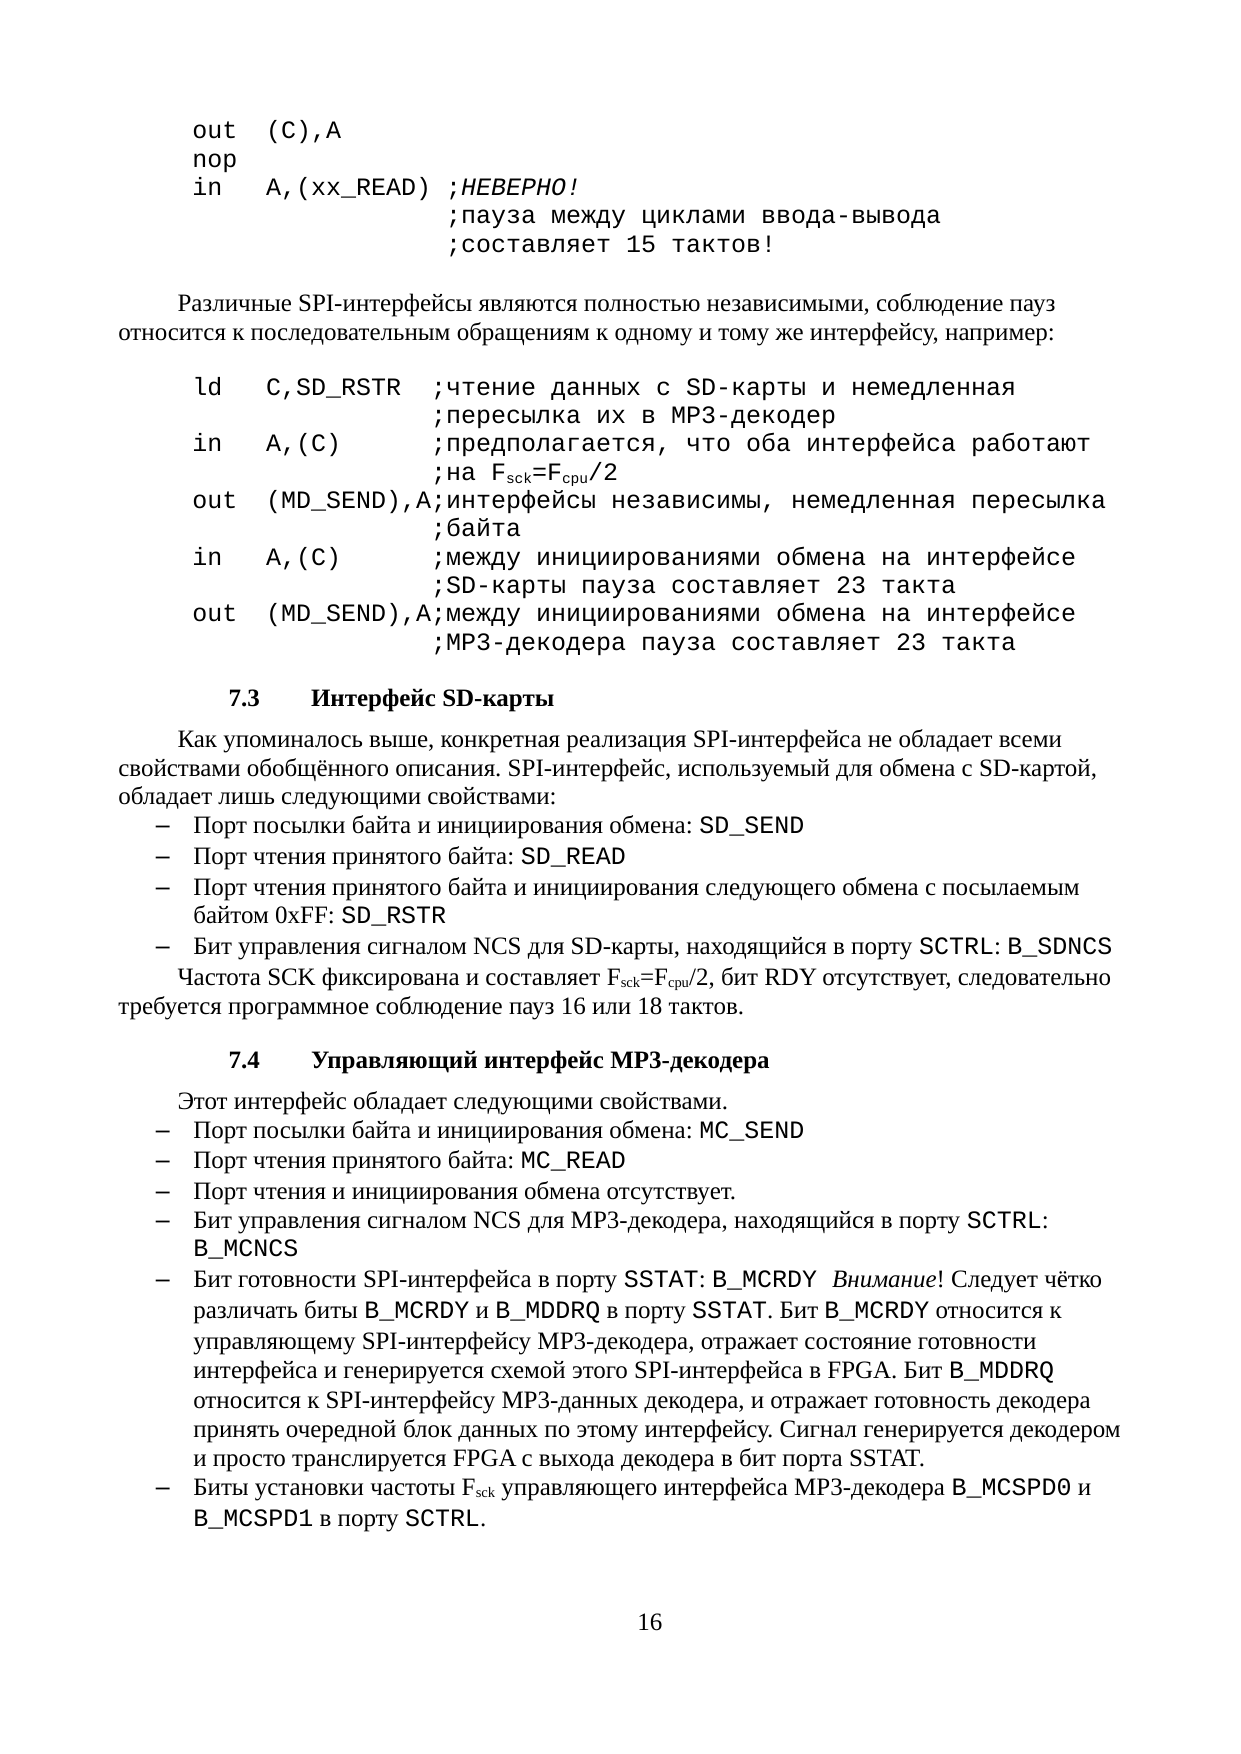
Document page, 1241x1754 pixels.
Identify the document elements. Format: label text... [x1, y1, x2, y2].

text ;байта [118, 516, 1122, 544]
text out (C),A [118, 118, 1122, 146]
text ;составляет 15 тактов! [118, 231, 1122, 260]
text ;на Fsck=Fcpu/2 [118, 459, 1122, 488]
text ld C,SD_RSTR ;чтение данных с SD-карты и немедленная [118, 374, 1122, 403]
text Этот интерфейс обладает следующими свойствами. [118, 1086, 1122, 1115]
text ;пересылка их в MP3-декодер [118, 403, 1122, 431]
text Частота SCK фиксирована и составляет Fsck=Fcpu/2, бит RDY отсутствует, следовательно требуется программное соблюдение пауз 16 или 18 тактов. [118, 962, 1122, 1020]
subtitle Интерфейс SD-карты [163, 683, 1122, 711]
text ;пауза между циклами ввода-вывода [118, 203, 1122, 231]
text in A,(C) ;предполагается, что оба интерфейса работают [118, 431, 1122, 459]
list Бит управления сигналом NCS для SD-карты, находящийся в порту SCTRL: B_SDNCS [156, 931, 1122, 962]
list Порт чтения и инициирования обмена отсутствует. [156, 1176, 1122, 1205]
subtitle Управляющий интерфейс MP3-декодера [163, 1045, 1122, 1073]
list Биты установки частоты Fsck управляющего интерфейса MP3-декодера B_MCSPD0 и B_MCSPD1 в порту SCTRL. [156, 1472, 1122, 1533]
text ;SD-карты пауза составляет 23 такта [118, 573, 1122, 601]
list Порт посылки байта и инициирования обмена: MC_SEND [156, 1115, 1122, 1146]
text in A,(C) ;между инициированиями обмена на интерфейсе [118, 544, 1122, 573]
text out (MD_SEND),A;между инициированиями обмена на интерфейсе [118, 601, 1122, 629]
list Бит готовности SPI-интерфейса в порту SSTAT: B_MCRDY Внимание! Следует чётко различать биты B_MCRDY и B_MDDRQ в порту SSTAT. Бит B_MCRDY относится к управляющему SPI-интерфейсу MP3-декодера, отражает состояние готовности интерфейса и генерируется схемой этого SPI-интерфейса в FPGA. Бит B_MDDRQ относится к SPI-интерфейсу MP3-данных декодера, и отражает готовность декодера принять очередной блок данных по этому интерфейсу. Сигнал генерируется декодером и просто транслируется FPGA с выхода декодера в бит порта SSTAT. [156, 1264, 1122, 1472]
list Порт чтения принятого байта и инициирования следующего обмена с посылаемым байтом 0xFF: SD_RSTR [156, 872, 1122, 931]
list Порт чтения принятого байта: MC_READ [156, 1146, 1122, 1176]
list Порт чтения принятого байта: SD_READ [156, 841, 1122, 872]
text nop [118, 146, 1122, 175]
text in A,(xx_READ) ;НЕВЕРНО! [118, 175, 1122, 203]
text ;MP3-декодера пауза составляет 23 такта [118, 629, 1122, 658]
text out (MD_SEND),A;интерфейсы независимы, немедленная пересылка [118, 488, 1122, 516]
list Бит управления сигналом NCS для MP3-декодера, находящийся в порту SCTRL: B_MCNCS [156, 1205, 1122, 1264]
list Порт посылки байта и инициирования обмена: SD_SEND [156, 810, 1122, 841]
text Различные SPI-интерфейсы являются полностью независимыми, соблюдение пауз относится к последовательным обращениям к одному и тому же интерфейсу, например: [118, 288, 1122, 346]
text Как упоминалось выше, конкретная реализация SPI-интерфейса не обладает всеми свойствами обобщённого описания. SPI-интерфейс, используемый для обмена с SD-картой, обладает лишь следующими свойствами: [118, 724, 1122, 810]
